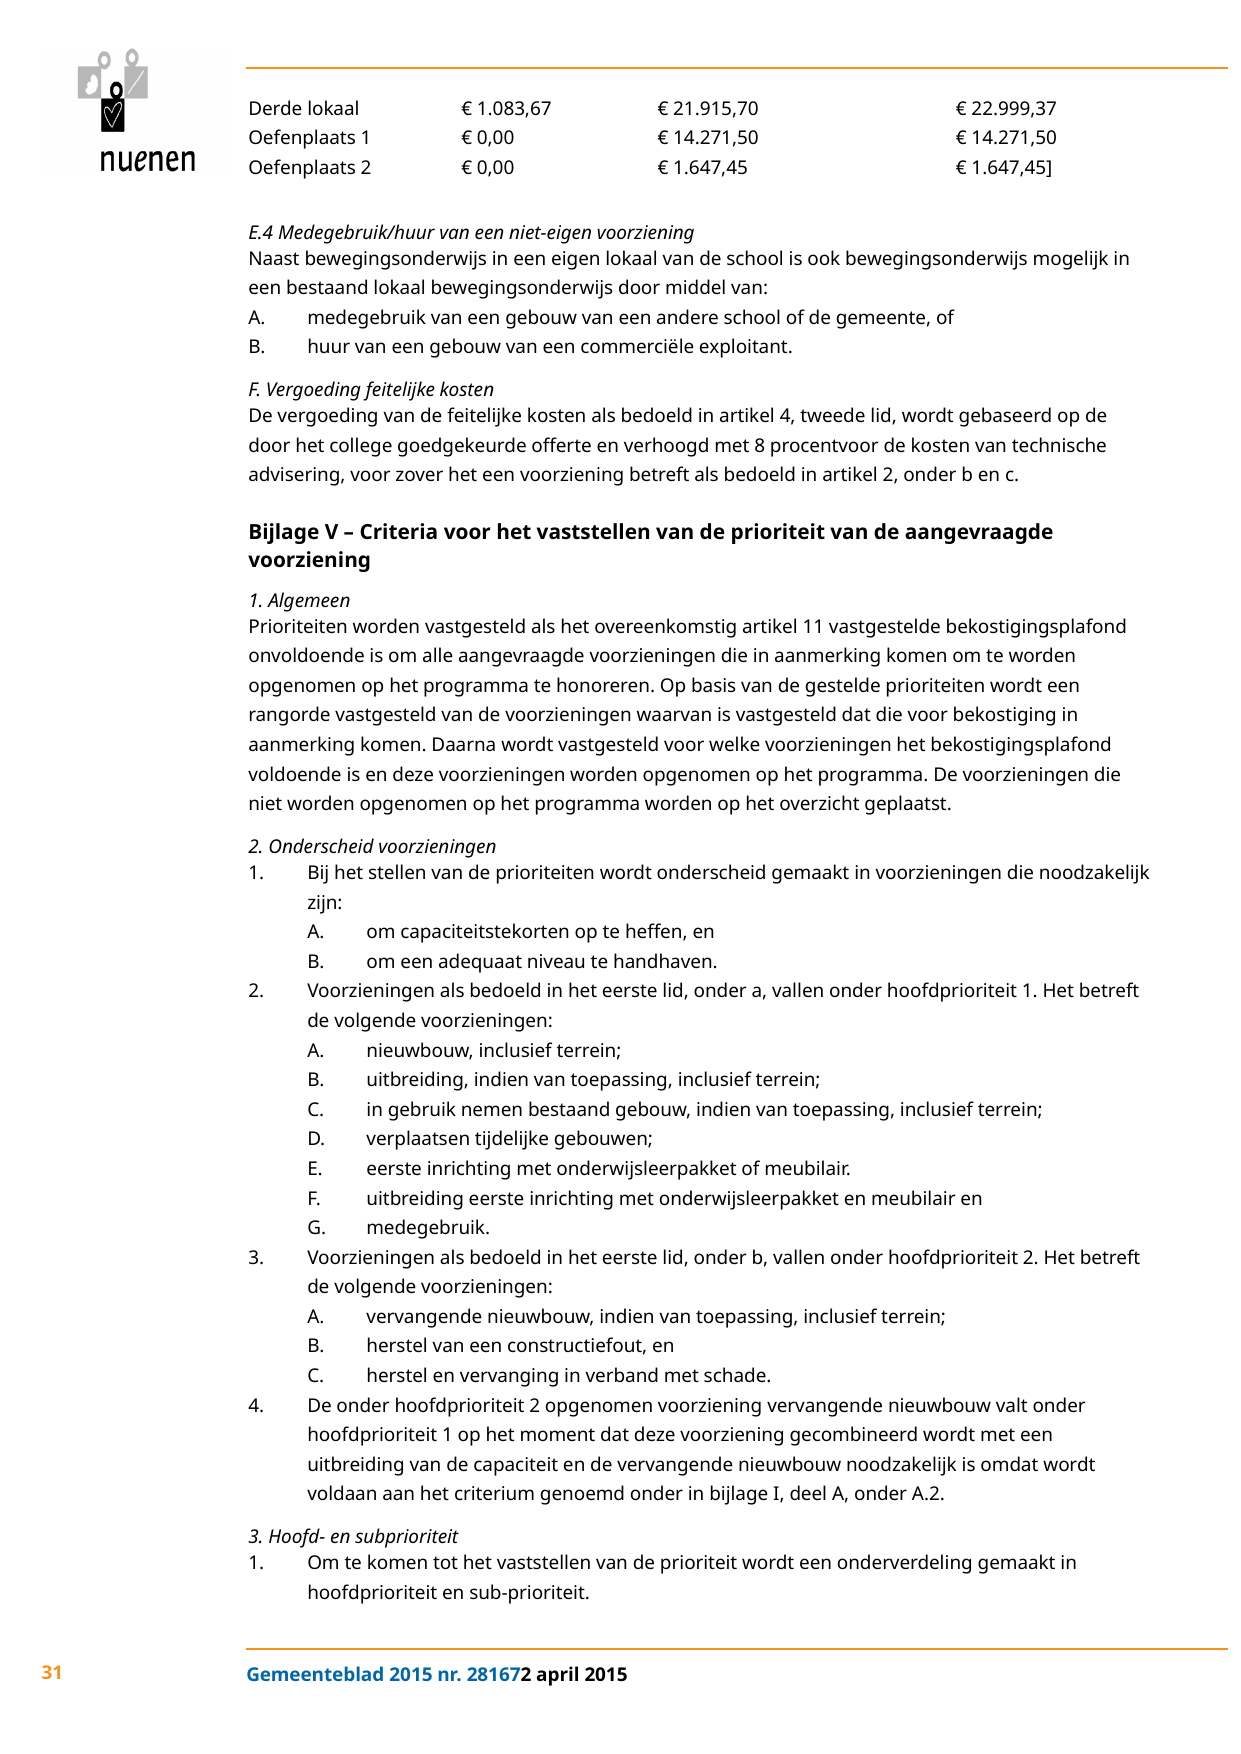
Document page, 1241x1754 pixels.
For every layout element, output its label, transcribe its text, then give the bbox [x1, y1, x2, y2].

list Bij het stellen van de prioriteiten wordt onderscheid gemaakt in voorzieningen die noodzakelijk zijn: [248, 859, 1152, 914]
list nieuwbouw, inclusief terrein; [307, 1037, 1152, 1062]
list verplaatsen tijdelijke gebouwen; [307, 1126, 1152, 1151]
table_cell € 1.083,67 € 0,00 € 0,00 [461, 95, 657, 180]
text 1. Algemeen [248, 587, 1152, 613]
list huur van een gebouw van een commerciële exploitant. [248, 333, 1152, 359]
list uitbreiding, indien van toepassing, inclusief terrein; [307, 1066, 1152, 1092]
text 2. Onderscheid voorzieningen [248, 833, 1152, 859]
text 3. Hoofd- en subprioriteit [248, 1524, 1152, 1549]
list in gebruik nemen bestaand gebouw, indien van toepassing, inclusief terrein; [307, 1096, 1152, 1122]
list medegebruik. [307, 1214, 1152, 1240]
list Voorzieningen als bedoeld in het eerste lid, onder b, vallen onder hoofdprioriteit 2. Het betreft de volgende voorzieningen: [248, 1244, 1152, 1299]
list Om te komen tot het vaststellen van de prioriteit wordt een onderverdeling gemaakt in hoofdprioriteit en sub-prioriteit. [248, 1549, 1152, 1605]
table_cell € 22.999,37 € 14.271,50 € 1.647,45] [956, 95, 1152, 180]
list uitbreiding eerste inrichting met onderwijsleerpakket en meubilair en [307, 1185, 1152, 1210]
text E.4 Medegebruik/huur van een niet-eigen voorziening [248, 219, 1152, 245]
list eerste inrichting met onderwijsleerpakket of meubilair. [307, 1155, 1152, 1181]
list vervangende nieuwbouw, indien van toepassing, inclusief terrein; [307, 1303, 1152, 1329]
text Bijlage V – Criteria voor het vaststellen van de prioriteit van de aangevraagde voorziening [248, 517, 1152, 574]
text F. Vergoeding feitelijke kosten [248, 377, 1152, 402]
table_cell € 21.915,70 € 14.271,50 € 1.647,45 [657, 95, 956, 180]
text De vergoeding van de feitelijke kosten als bedoeld in artikel 4, tweede lid, wordt gebaseerd op de door het college goedgekeurde offerte en verhoogd met 8 procentvoor de kosten van technische advisering, voor zover het een voorziening betreft als bedoeld in artikel 2, onder b en c. [248, 402, 1152, 487]
table_cell Derde lokaal Oefenplaats 1 Oefenplaats 2 [248, 95, 461, 180]
list medegebruik van een gebouw van een andere school of de gemeente, of [248, 304, 1152, 329]
list Voorzieningen als bedoeld in het eerste lid, onder a, vallen onder hoofdprioriteit 1. Het betreft de volgende voorzieningen: [248, 978, 1152, 1033]
text Naast bewegingsonderwijs in een eigen lokaal van de school is ook bewegingsonderwijs mogelijk in een bestaand lokaal bewegingsonderwijs door middel van: [248, 245, 1152, 300]
picture [41, 47, 231, 172]
list om capaciteitstekorten op te heffen, en [307, 918, 1152, 944]
list herstel van een constructiefout, en [307, 1333, 1152, 1358]
list om een adequaat niveau te handhaven. [307, 948, 1152, 974]
list De onder hoofdprioriteit 2 opgenomen voorziening vervangende nieuwbouw valt onder hoofdprioriteit 1 op het moment dat deze voorziening gecombineerd wordt met een uitbreiding van de capaciteit en de vervangende nieuwbouw noodzakelijk is omdat wordt voldaan aan het criterium genoemd onder in bijlage I, deel A, onder A.2. [248, 1392, 1152, 1506]
list herstel en vervanging in verband met schade. [307, 1362, 1152, 1388]
text Prioriteiten worden vastgesteld als het overeenkomstig artikel 11 vastgestelde bekostigingsplafond onvoldoende is om alle aangevraagde voorzieningen die in aanmerking komen om te worden opgenomen op het programma te honoreren. Op basis van de gestelde prioriteiten wordt een rangorde vastgesteld van de voorzieningen waarvan is vastgesteld dat die voor bekostiging in aanmerking komen. Daarna wordt vastgesteld voor welke voorzieningen het bekostigingsplafond voldoende is en deze voorzieningen worden opgenomen op het programma. De voorzieningen die niet worden opgenomen op het programma worden op het overzicht geplaatst. [248, 613, 1152, 816]
